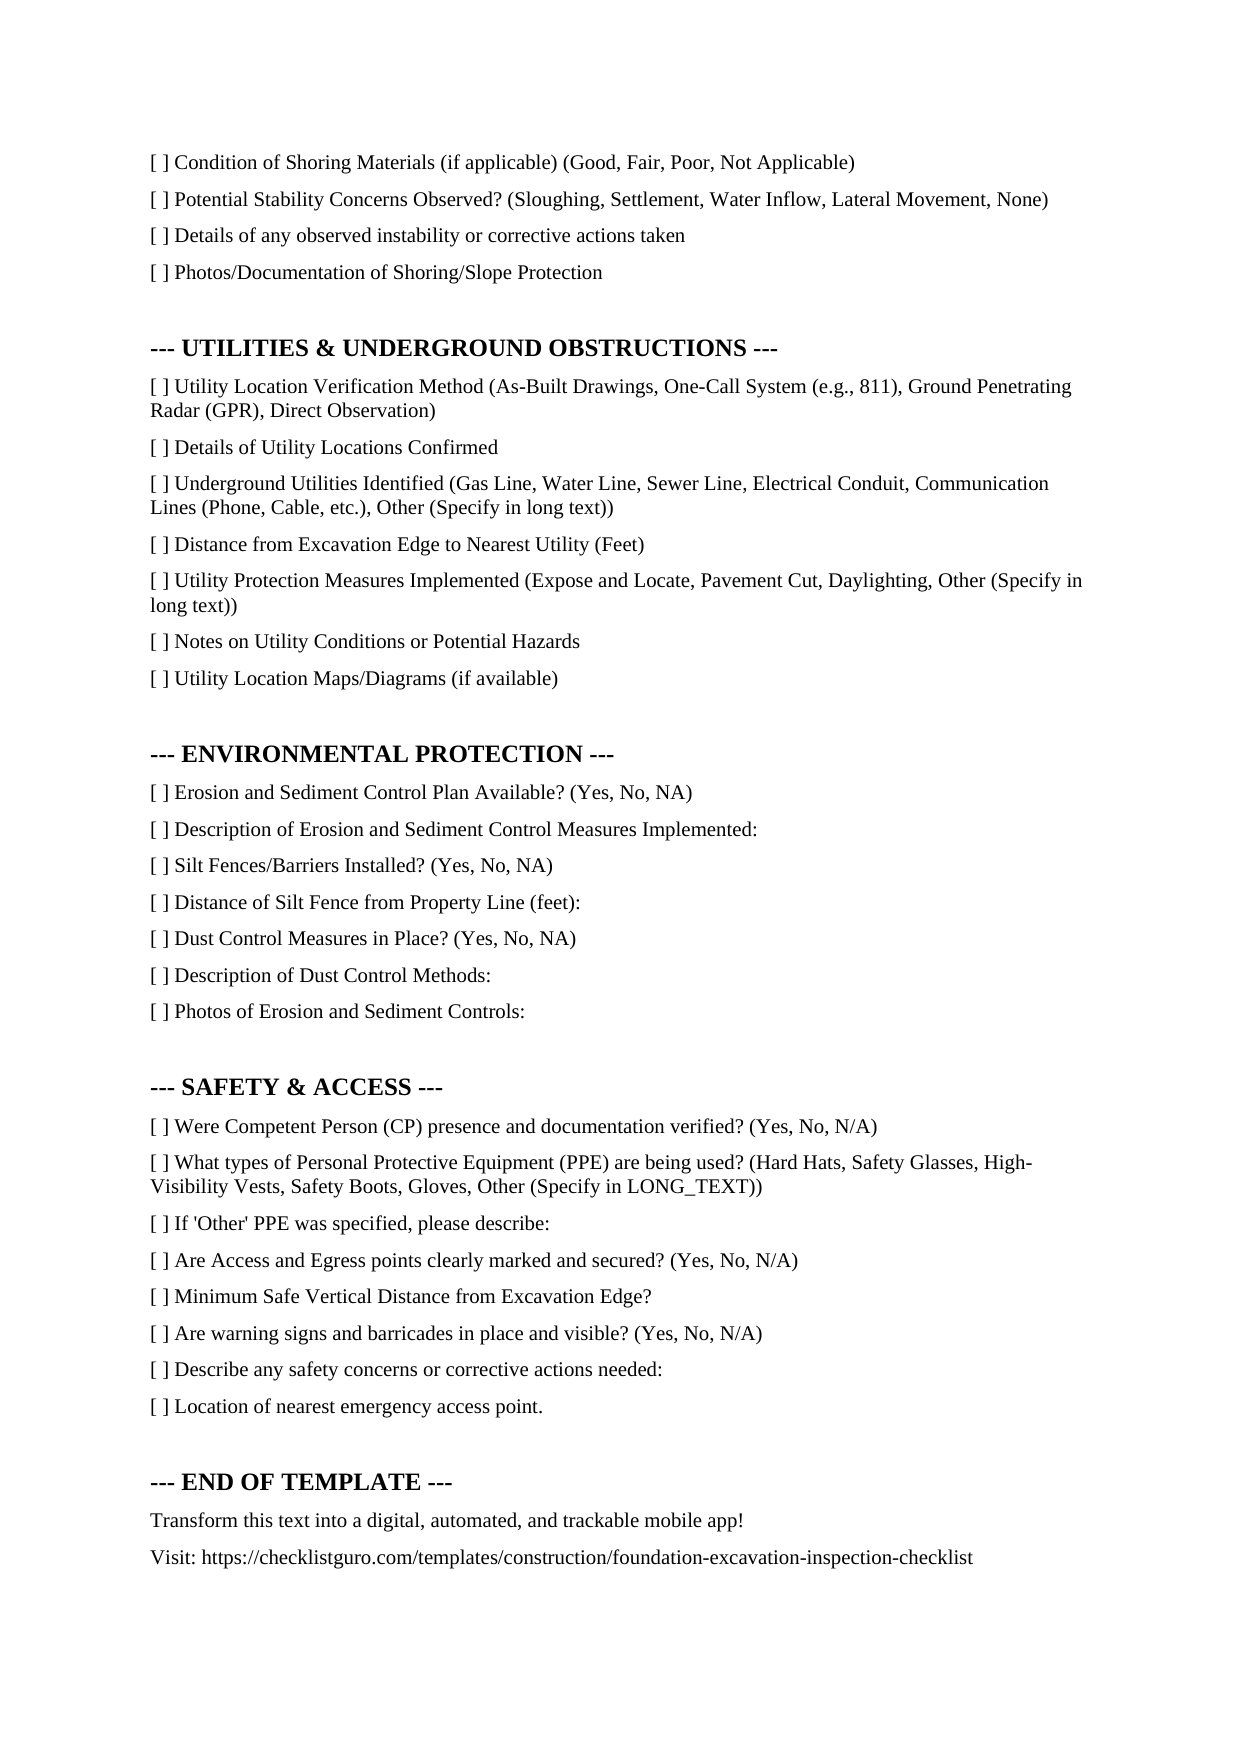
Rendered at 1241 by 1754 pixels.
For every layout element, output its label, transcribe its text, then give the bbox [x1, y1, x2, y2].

text [ ] Are warning signs and barricades in place and visible? (Yes, No, N/A) [150, 1321, 1090, 1345]
text --- ENVIRONMENTAL PROTECTION --- [150, 739, 1090, 767]
text [ ] Were Competent Person (CP) presence and documentation verified? (Yes, No, N/A) [150, 1114, 1090, 1138]
text [ ] Condition of Shoring Materials (if applicable) (Good, Fair, Poor, Not Applicable) [150, 150, 1090, 174]
text [ ] Location of nearest emergency access point. [150, 1394, 1090, 1418]
text [ ] Minimum Safe Vertical Distance from Excavation Edge? [150, 1284, 1090, 1308]
text [ ] Details of any observed instability or corrective actions taken [150, 223, 1090, 247]
text [ ] Distance of Silt Fence from Property Line (feet): [150, 890, 1090, 914]
text [ ] What types of Personal Protective Equipment (PPE) are being used? (Hard Hats, Safety Glasses, High-Visibility Vests, Safety Boots, Gloves, Other (Specify in LONG_TEXT)) [150, 1150, 1090, 1198]
text --- END OF TEMPLATE --- [150, 1467, 1090, 1496]
text [ ] Description of Dust Control Methods: [150, 963, 1090, 987]
text [ ] Potential Stability Concerns Observed? (Sloughing, Settlement, Water Inflow, Lateral Movement, None) [150, 187, 1090, 211]
text Transform this text into a digital, automated, and trackable mobile app! [150, 1508, 1090, 1532]
text [ ] Underground Utilities Identified (Gas Line, Water Line, Sewer Line, Electrical Conduit, Communication Lines (Phone, Cable, etc.), Other (Specify in long text)) [150, 471, 1090, 519]
text [ ] Notes on Utility Conditions or Potential Hazards [150, 629, 1090, 653]
text Visit: https://checklistguro.com/templates/construction/foundation-excavation-inspection-checklist [150, 1545, 1090, 1569]
text [ ] Describe any safety concerns or corrective actions needed: [150, 1357, 1090, 1381]
text [ ] Description of Erosion and Sediment Control Measures Implemented: [150, 817, 1090, 841]
text [ ] Utility Protection Measures Implemented (Expose and Locate, Pavement Cut, Daylighting, Other (Specify in long text)) [150, 568, 1090, 617]
text [ ] Erosion and Sediment Control Plan Available? (Yes, No, NA) [150, 780, 1090, 804]
text --- SAFETY & ACCESS --- [150, 1072, 1090, 1101]
text [ ] Dust Control Measures in Place? (Yes, No, NA) [150, 926, 1090, 950]
text --- UTILITIES & UNDERGROUND OBSTRUCTIONS --- [150, 333, 1090, 362]
text [ ] Details of Utility Locations Confirmed [150, 435, 1090, 459]
text [ ] Distance from Excavation Edge to Nearest Utility (Feet) [150, 532, 1090, 556]
text [ ] Photos/Documentation of Shoring/Slope Protection [150, 260, 1090, 284]
text [ ] Are Access and Egress points clearly marked and secured? (Yes, No, N/A) [150, 1247, 1090, 1272]
text [ ] Utility Location Maps/Diagrams (if available) [150, 666, 1090, 690]
text [ ] Photos of Erosion and Sediment Controls: [150, 999, 1090, 1023]
text [ ] Utility Location Verification Method (As-Built Drawings, One-Call System (e.g., 811), Ground Penetrating Radar (GPR), Direct Observation) [150, 374, 1090, 422]
text [ ] Silt Fences/Barriers Installed? (Yes, No, NA) [150, 853, 1090, 877]
text [ ] If 'Other' PPE was specified, please describe: [150, 1211, 1090, 1235]
